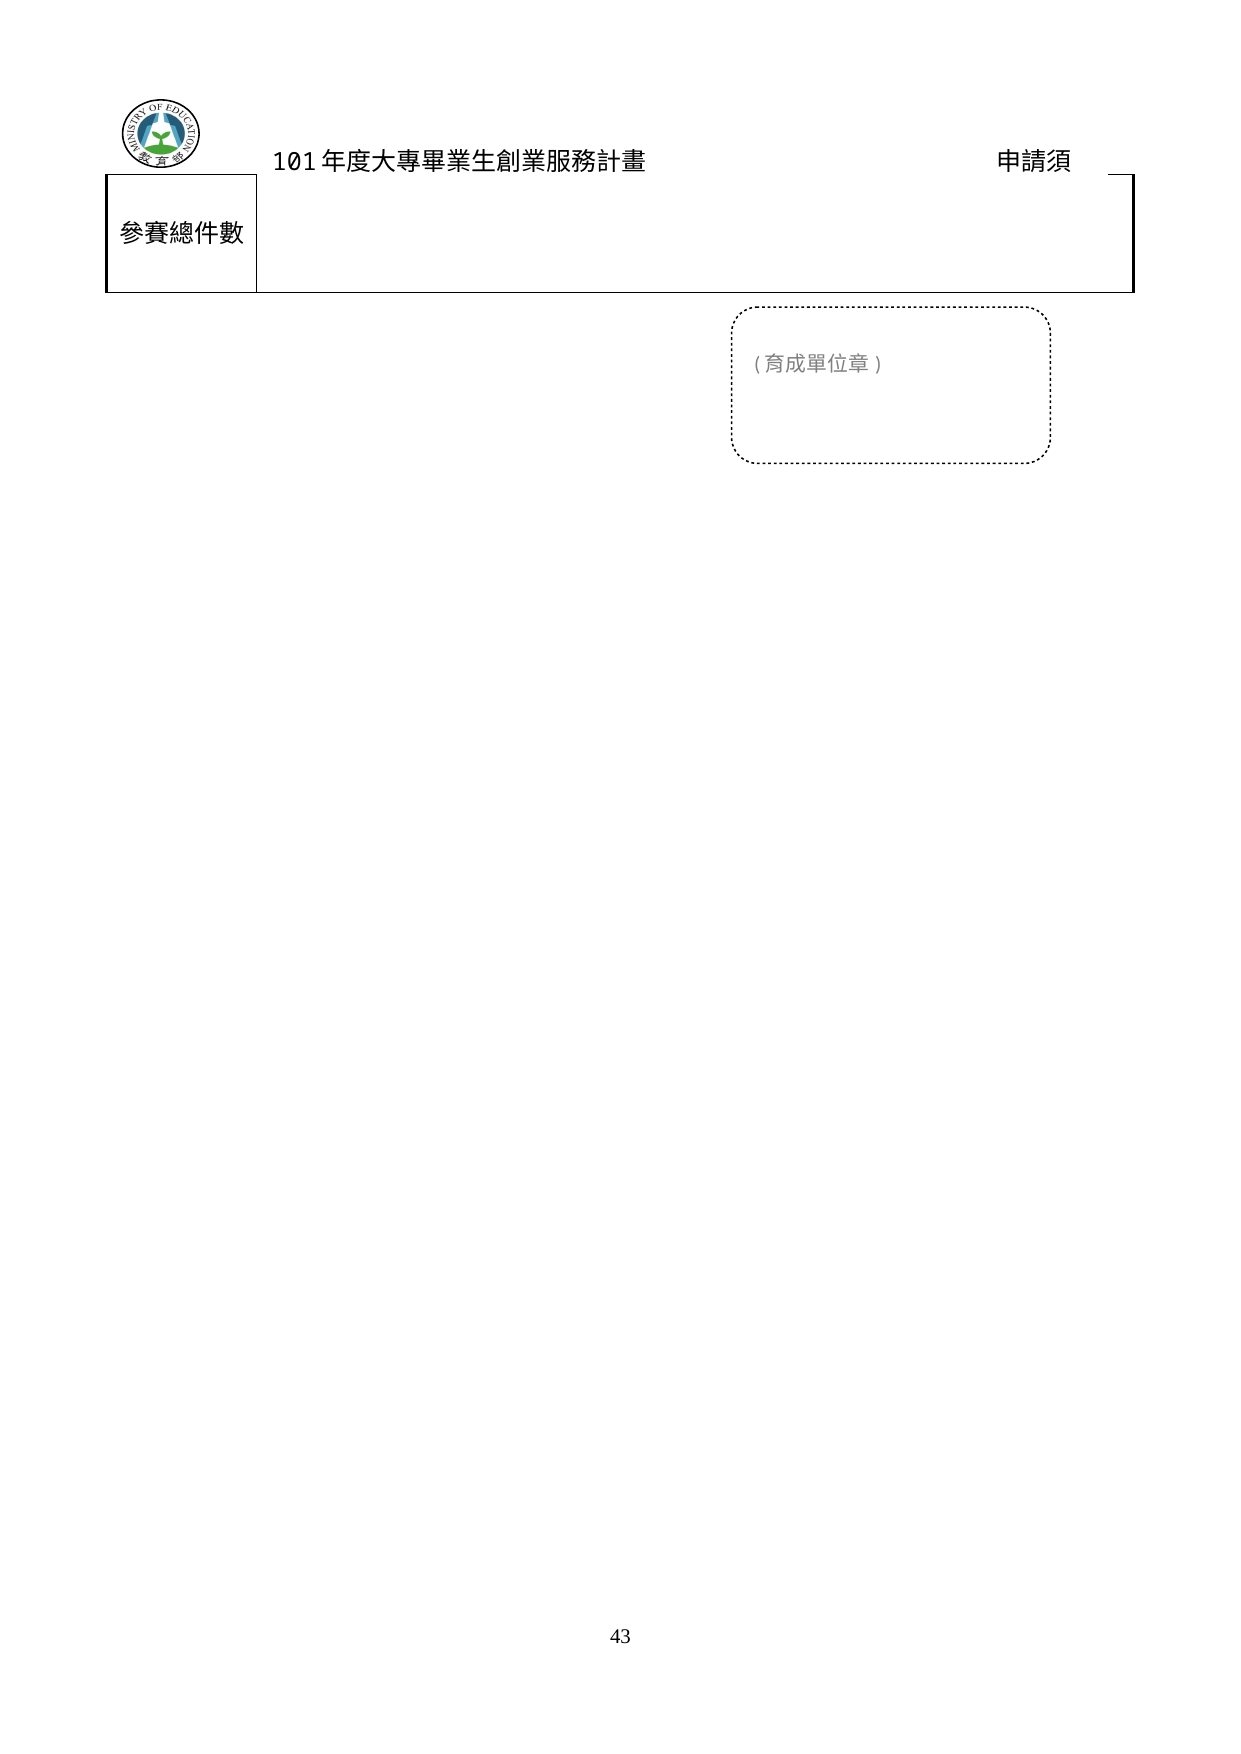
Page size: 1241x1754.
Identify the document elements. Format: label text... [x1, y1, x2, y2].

table_cell 參賽總件數 [108, 175, 256, 292]
table_cell [257, 175, 1132, 292]
